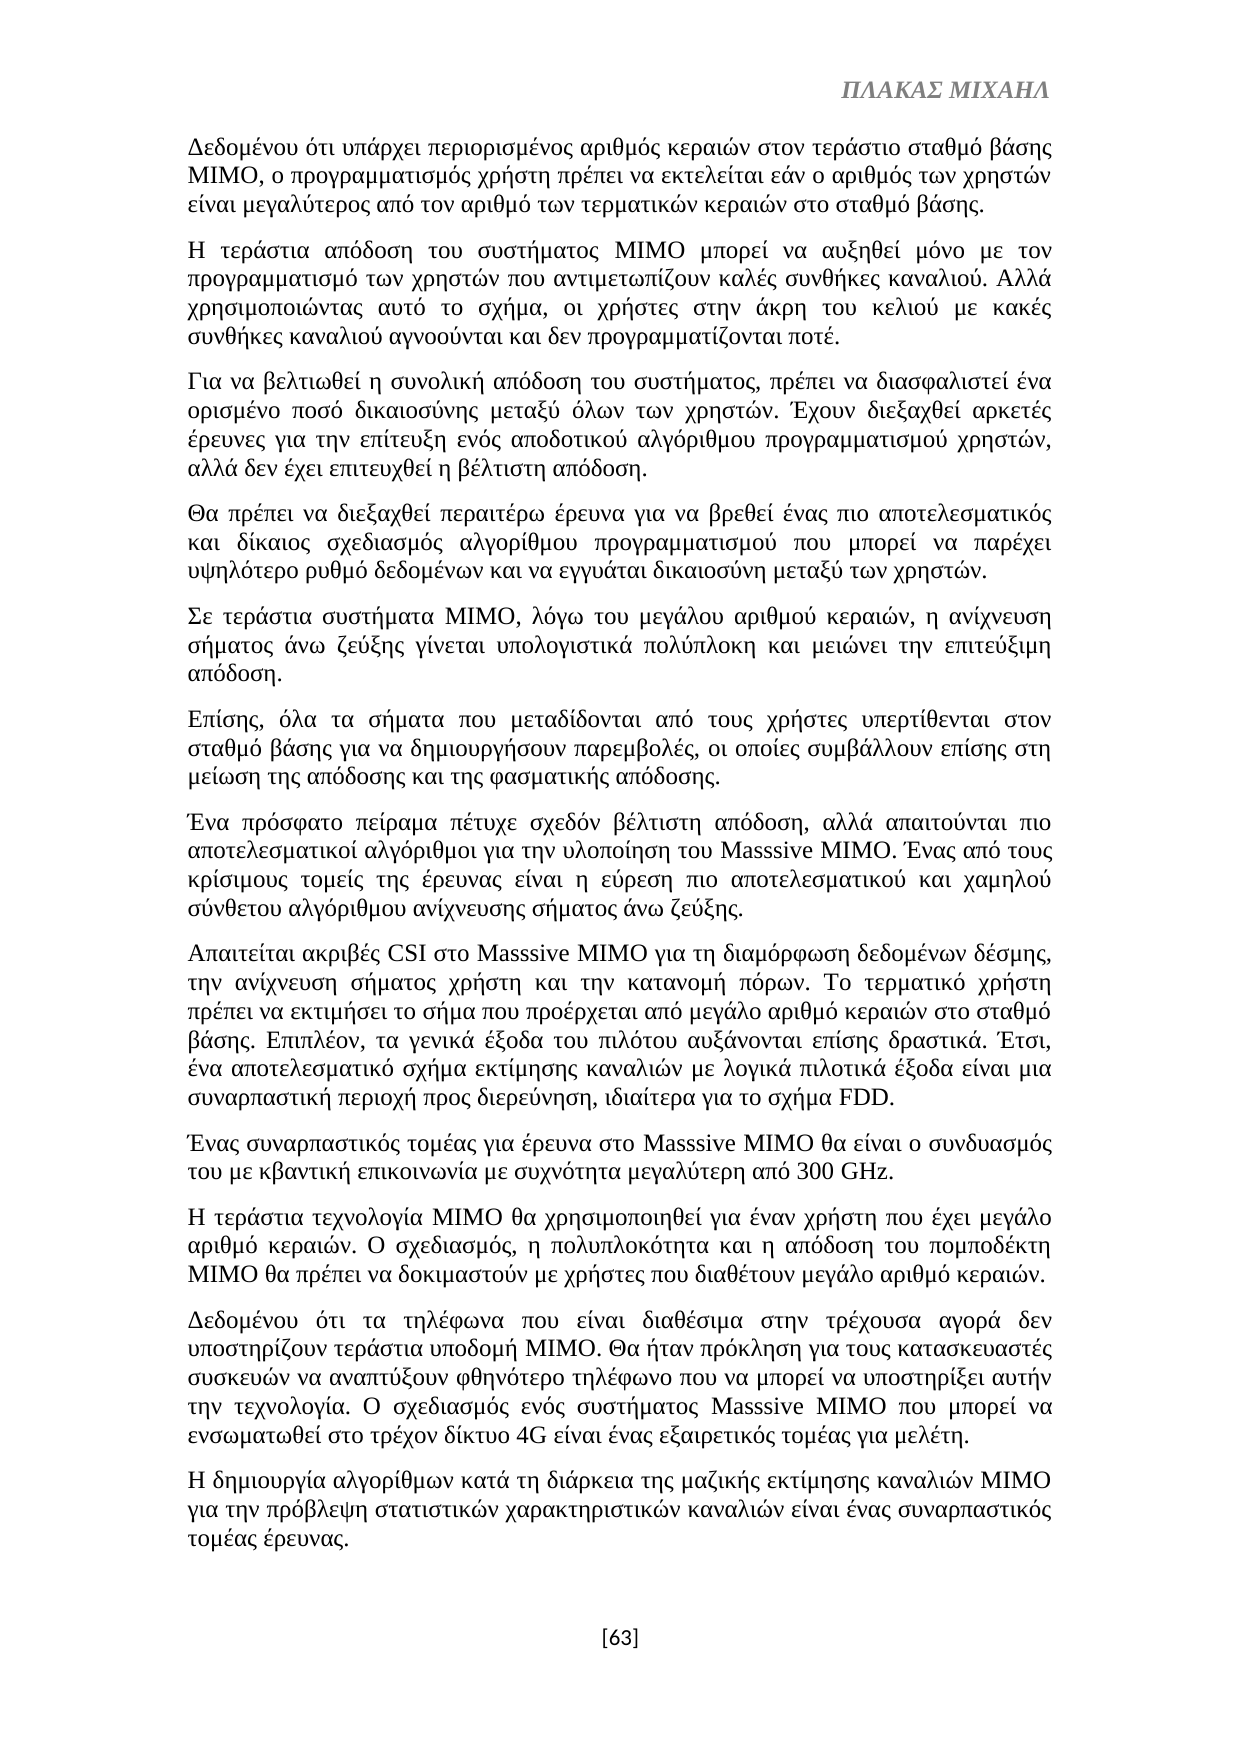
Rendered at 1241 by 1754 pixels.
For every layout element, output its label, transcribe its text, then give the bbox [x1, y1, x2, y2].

text Απαιτείται ακριβές CSI στο Masssive MIMO για τη διαμόρφωση δεδομένων δέσμης, την ανίχνευση σήματος χρήστη και την κατανομή πόρων. Το τερματικό χρήστη πρέπει να εκτιμήσει το σήμα που προέρχεται από μεγάλο αριθμό κεραιών στο σταθμό βάσης. Επιπλέον, τα γενικά έξοδα του πιλότου αυξάνονται επίσης δραστικά. Έτσι, ένα αποτελεσματικό σχήμα εκτίμησης καναλιών με λογικά πιλοτικά έξοδα είναι μια συναρπαστική περιοχή προς διερεύνηση, ιδιαίτερα για το σχήμα FDD. [187, 938, 1053, 1111]
text Δεδομένου ότι υπάρχει περιορισμένος αριθμός κεραιών στον τεράστιο σταθμό βάσης MIMO, ο προγραμματισμός χρήστη πρέπει να εκτελείται εάν ο αριθμός των χρηστών είναι μεγαλύτερος από τον αριθμό των τερματικών κεραιών στο σταθμό βάσης. [187, 132, 1053, 218]
text Η τεράστια απόδοση του συστήματος MIMO μπορεί να αυξηθεί μόνο με τον προγραμματισμό των χρηστών που αντιμετωπίζουν καλές συνθήκες καναλιού. Αλλά χρησιμοποιώντας αυτό το σχήμα, οι χρήστες στην άκρη του κελιού με κακές συνθήκες καναλιού αγνοούνται και δεν προγραμματίζονται ποτέ. [187, 235, 1053, 350]
text Επίσης, όλα τα σήματα που μεταδίδονται από τους χρήστες υπερτίθενται στον σταθμό βάσης για να δημιουργήσουν παρεμβολές, οι οποίες συμβάλλουν επίσης στη μείωση της απόδοσης και της φασματικής απόδοσης. [187, 704, 1053, 790]
text Η τεράστια τεχνολογία MIMO θα χρησιμοποιηθεί για έναν χρήστη που έχει μεγάλο αριθμό κεραιών. Ο σχεδιασμός, η πολυπλοκότητα και η απόδοση του πομποδέκτη MIMO θα πρέπει να δοκιμαστούν με χρήστες που διαθέτουν μεγάλο αριθμό κεραιών. [187, 1202, 1053, 1288]
text Δεδομένου ότι τα τηλέφωνα που είναι διαθέσιμα στην τρέχουσα αγορά δεν υποστηρίζουν τεράστια υποδομή MIMO. Θα ήταν πρόκληση για τους κατασκευαστές συσκευών να αναπτύξουν φθηνότερο τηλέφωνο που να μπορεί να υποστηρίξει αυτήν την τεχνολογία. Ο σχεδιασμός ενός συστήματος Masssive MIMO που μπορεί να ενσωματωθεί στο τρέχον δίκτυο 4G είναι ένας εξαιρετικός τομέας για μελέτη. [187, 1305, 1053, 1448]
text Ένα πρόσφατο πείραμα πέτυχε σχεδόν βέλτιστη απόδοση, αλλά απαιτούνται πιο αποτελεσματικοί αλγόριθμοι για την υλοποίηση του Masssive MIMO. Ένας από τους κρίσιμους τομείς της έρευνας είναι η εύρεση πιο αποτελεσματικού και χαμηλού σύνθετου αλγόριθμου ανίχνευσης σήματος άνω ζεύξης. [187, 807, 1053, 922]
text Σε τεράστια συστήματα MIMO, λόγω του μεγάλου αριθμού κεραιών, η ανίχνευση σήματος άνω ζεύξης γίνεται υπολογιστικά πολύπλοκη και μειώνει την επιτεύξιμη απόδοση. [187, 601, 1053, 687]
text Η δημιουργία αλγορίθμων κατά τη διάρκεια της μαζικής εκτίμησης καναλιών MIMO για την πρόβλεψη στατιστικών χαρακτηριστικών καναλιών είναι ένας συναρπαστικός τομέας έρευνας. [187, 1465, 1053, 1551]
text Ένας συναρπαστικός τομέας για έρευνα στο Masssive MIMO θα είναι ο συνδυασμός του με κβαντική επικοινωνία με συχνότητα μεγαλύτερη από 300 GHz. [187, 1128, 1053, 1185]
text Για να βελτιωθεί η συνολική απόδοση του συστήματος, πρέπει να διασφαλιστεί ένα ορισμένο ποσό δικαιοσύνης μεταξύ όλων των χρηστών. Έχουν διεξαχθεί αρκετές έρευνες για την επίτευξη ενός αποδοτικού αλγόριθμου προγραμματισμού χρηστών, αλλά δεν έχει επιτευχθεί η βέλτιστη απόδοση. [187, 366, 1053, 481]
text Θα πρέπει να διεξαχθεί περαιτέρω έρευνα για να βρεθεί ένας πιο αποτελεσματικός και δίκαιος σχεδιασμός αλγορίθμου προγραμματισμού που μπορεί να παρέχει υψηλότερο ρυθμό δεδομένων και να εγγυάται δικαιοσύνη μεταξύ των χρηστών. [187, 498, 1053, 584]
